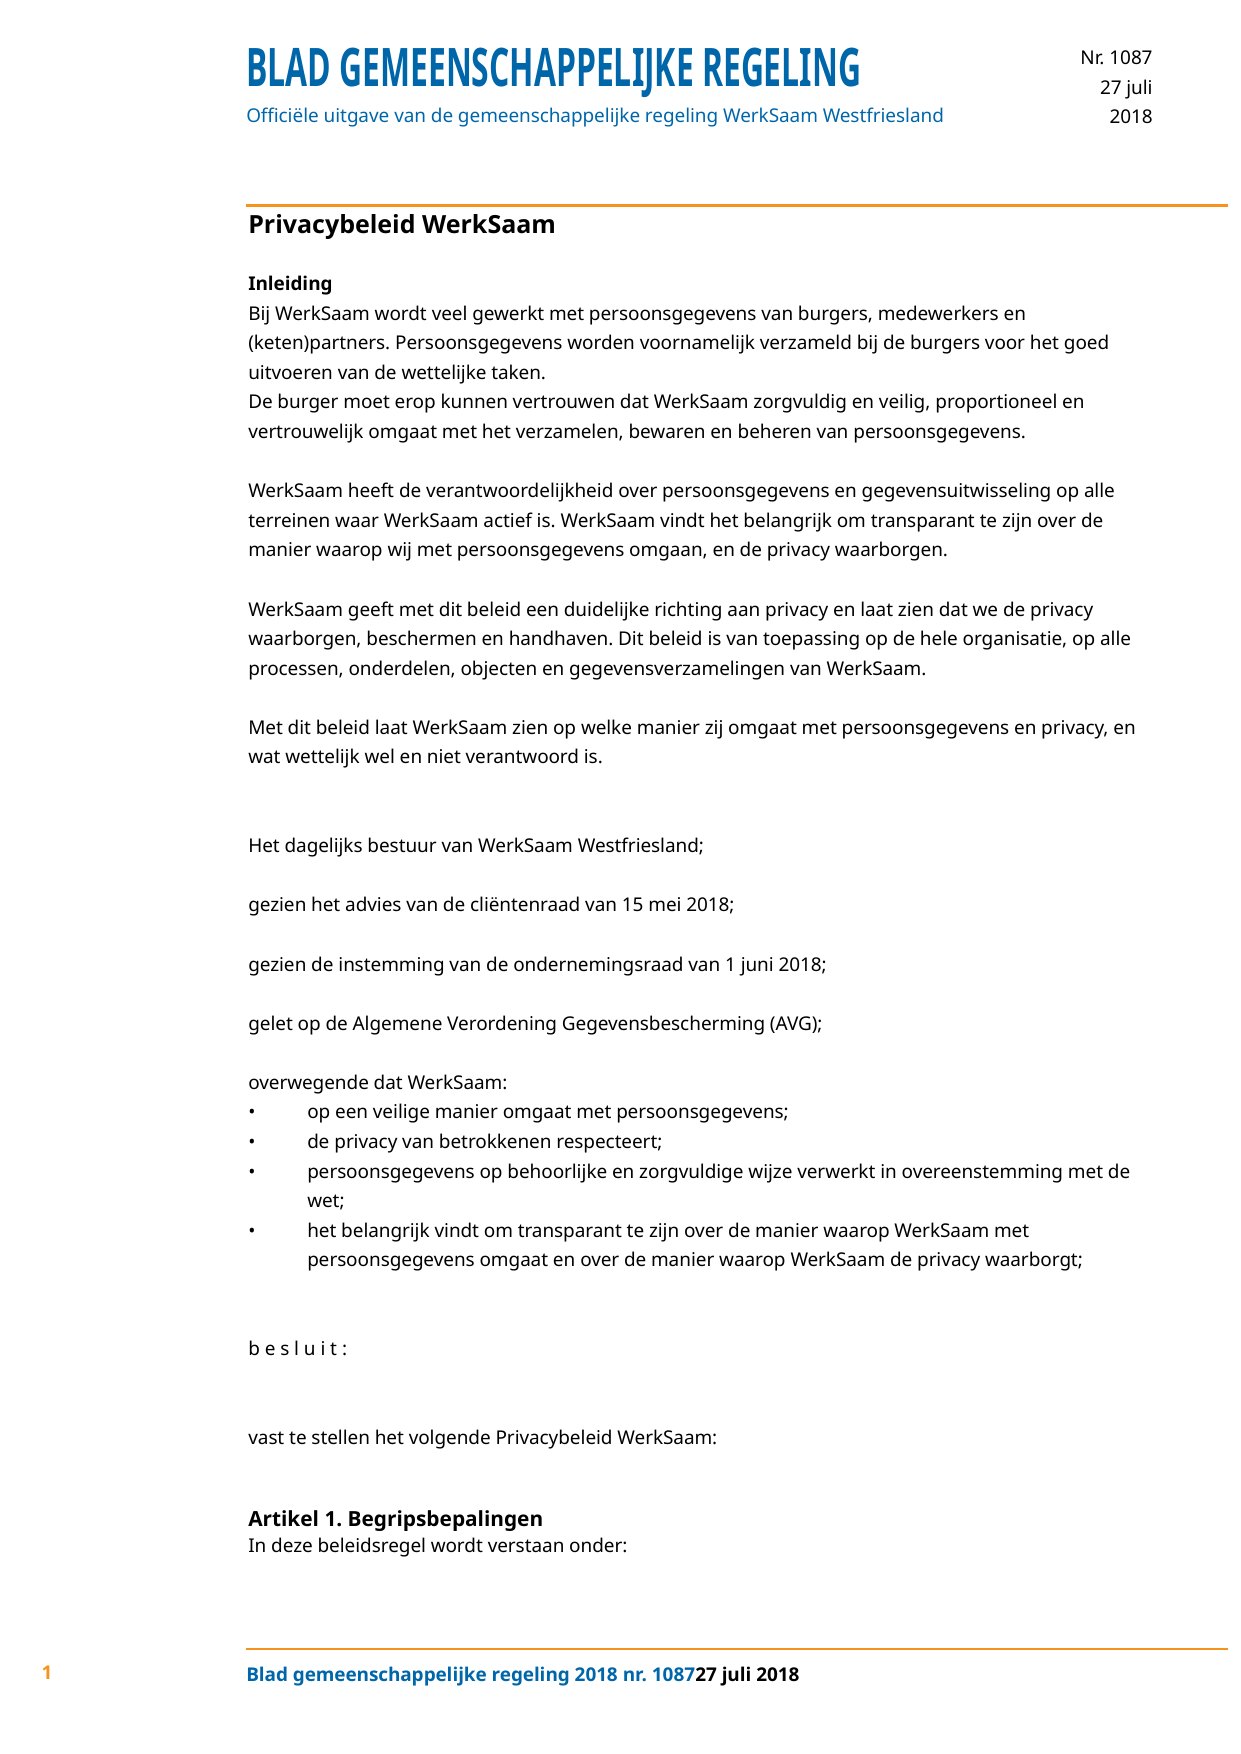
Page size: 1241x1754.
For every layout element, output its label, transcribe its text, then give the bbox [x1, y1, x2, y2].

text vast te stellen het volgende Privacybeleid WerkSaam: [248, 1424, 1152, 1450]
text gezien het advies van de cliëntenraad van 15 mei 2018; [248, 892, 1152, 917]
text Bij WerkSaam wordt veel gewerkt met persoonsgegevens van burgers, medewerkers en (keten)partners. Persoonsgegevens worden voornamelijk verzameld bij de burgers voor het goed uitvoeren van de wettelijke taken. [248, 300, 1152, 385]
text WerkSaam heeft de verantwoordelijkheid over persoonsgegevens en gegevensuitwisseling op alle terreinen waar WerkSaam actief is. WerkSaam vindt het belangrijk om transparant te zijn over de manier waarop wij met persoonsgegevens omgaan, en de privacy waarborgen. [248, 477, 1152, 562]
text Inleiding [248, 270, 1152, 296]
text Met dit beleid laat WerkSaam zien op welke manier zij omgaat met persoonsgegevens en privacy, en wat wettelijk wel en niet verantwoord is. [248, 714, 1152, 769]
text gelet op de Algemene Verordening Gegevensbescherming (AVG); [248, 1010, 1152, 1036]
text De burger moet erop kunnen vertrouwen dat WerkSaam zorgvuldig en veilig, proportioneel en vertrouwelijk omgaat met het verzamelen, bewaren en beheren van persoonsgegevens. [248, 389, 1152, 444]
list het belangrijk vindt om transparant te zijn over de manier waarop WerkSaam met persoonsgegevens omgaat en over de manier waarop WerkSaam de privacy waarborgt; [248, 1217, 1152, 1272]
list op een veilige manier omgaat met persoonsgegevens; [248, 1099, 1152, 1124]
text gezien de instemming van de ondernemingsraad van 1 juni 2018; [248, 951, 1152, 976]
text b e s l u i t : [248, 1335, 1152, 1361]
list persoonsgegevens op behoorlijke en zorgvuldige wijze verwerkt in overeenstemming met de wet; [248, 1158, 1152, 1213]
text overwegende dat WerkSaam: [248, 1069, 1152, 1095]
picture [41, 47, 231, 172]
text Het dagelijks bestuur van WerkSaam Westfriesland; [248, 832, 1152, 858]
text In deze beleidsregel wordt verstaan onder: [248, 1532, 1152, 1558]
list de privacy van betrokkenen respecteert; [248, 1128, 1152, 1154]
text WerkSaam geeft met dit beleid een duidelijke richting aan privacy en laat zien dat we de privacy waarborgen, beschermen en handhaven. Dit beleid is van toepassing op de hele organisatie, op alle processen, onderdelen, objecten en gegevensverzamelingen van WerkSaam. [248, 596, 1152, 681]
text Artikel 1. Begripsbepalingen [248, 1504, 1152, 1532]
text Privacybeleid WerkSaam [248, 207, 1152, 241]
